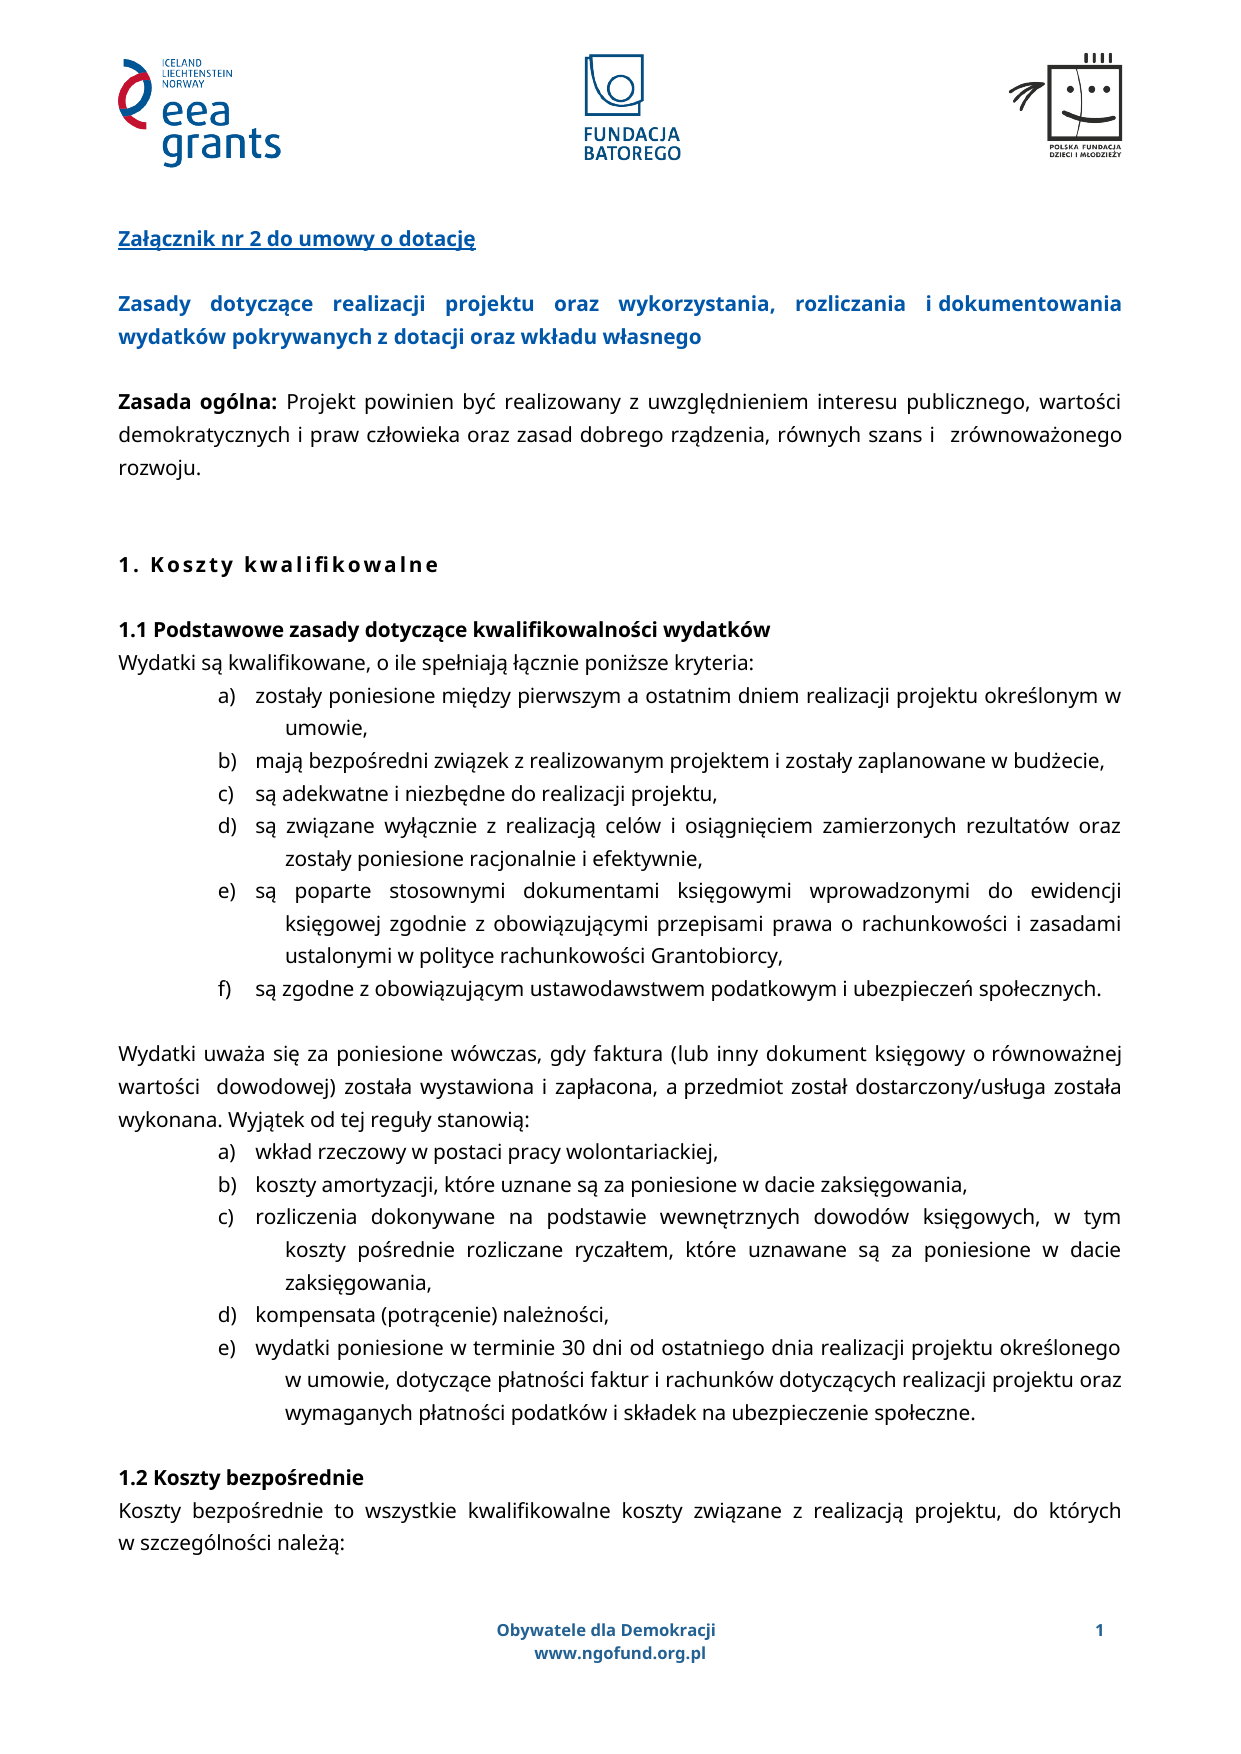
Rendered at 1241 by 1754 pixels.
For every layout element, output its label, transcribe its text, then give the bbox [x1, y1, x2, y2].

text 1.2 Koszty bezpośrednie [118, 1463, 1122, 1492]
text Wydatki uważa się za poniesione wówczas, gdy faktura (lub inny dokument księgowy o równoważnej wartości dowodowej) została wystawiona i zapłacona, a przedmiot został dostarczony/usługa została wykonana. Wyjątek od tej reguły stanowią: [118, 1039, 1122, 1133]
text Zasady dotyczące realizacji projektu oraz wykorzystania, rozliczania i dokumentowania wydatków pokrywanych z dotacji oraz wkładu własnego [118, 289, 1122, 351]
text 1. Koszty kwalifikowalne [118, 550, 1122, 579]
list wkład rzeczowy w postaci pracy wolontariackiej, [218, 1137, 1122, 1166]
list są poparte stosownymi dokumentami księgowymi wprowadzonymi do ewidencji księgowej zgodnie z obowiązującymi przepisami prawa o rachunkowości i zasadami ustalonymi w polityce rachunkowości Grantobiorcy, [218, 876, 1122, 970]
text Wydatki są kwalifikowane, o ile spełniają łącznie poniższe kryteria: [118, 648, 1122, 677]
text 1.1 Podstawowe zasady dotyczące kwalifikowalności wydatków [118, 616, 1122, 644]
list mają bezpośredni związek z realizowanym projektem i zostały zaplanowane w budżecie, [218, 746, 1122, 774]
list rozliczenia dokonywane na podstawie wewnętrznych dowodów księgowych, w tym koszty pośrednie rozliczane ryczałtem, które uznawane są za poniesione w dacie zaksięgowania, [218, 1202, 1122, 1296]
list wydatki poniesione w terminie 30 dni od ostatniego dnia realizacji projektu określonego w umowie, dotyczące płatności faktur i rachunków dotyczących realizacji projektu oraz wymaganych płatności podatków i składek na ubezpieczenie społeczne. [218, 1333, 1122, 1427]
list zostały poniesione między pierwszym a ostatnim dniem realizacji projektu określonym w umowie, [218, 681, 1122, 742]
list koszty amortyzacji, które uznane są za poniesione w dacie zaksięgowania, [218, 1170, 1122, 1198]
list są zgodne z obowiązującym ustawodawstwem podatkowym i ubezpieczeń społecznych. [218, 974, 1122, 1003]
text Koszty bezpośrednie to wszystkie kwalifikowalne koszty związane z realizacją projektu, do których w szczególności należą: [118, 1496, 1122, 1557]
list są związane wyłącznie z realizacją celów i osiągnięciem zamierzonych rezultatów oraz zostały poniesione racjonalnie i efektywnie, [218, 811, 1122, 872]
text Załącznik nr 2 do umowy o dotację [118, 224, 1122, 253]
text Zasada ogólna: Projekt powinien być realizowany z uwzględnieniem interesu publicznego, wartości demokratycznych i praw człowieka oraz zasad dobrego rządzenia, równych szans i zrównoważonego rozwoju. [118, 387, 1122, 481]
list są adekwatne i niezbędne do realizacji projektu, [218, 779, 1122, 807]
list kompensata (potrącenie) należności, [218, 1300, 1122, 1329]
